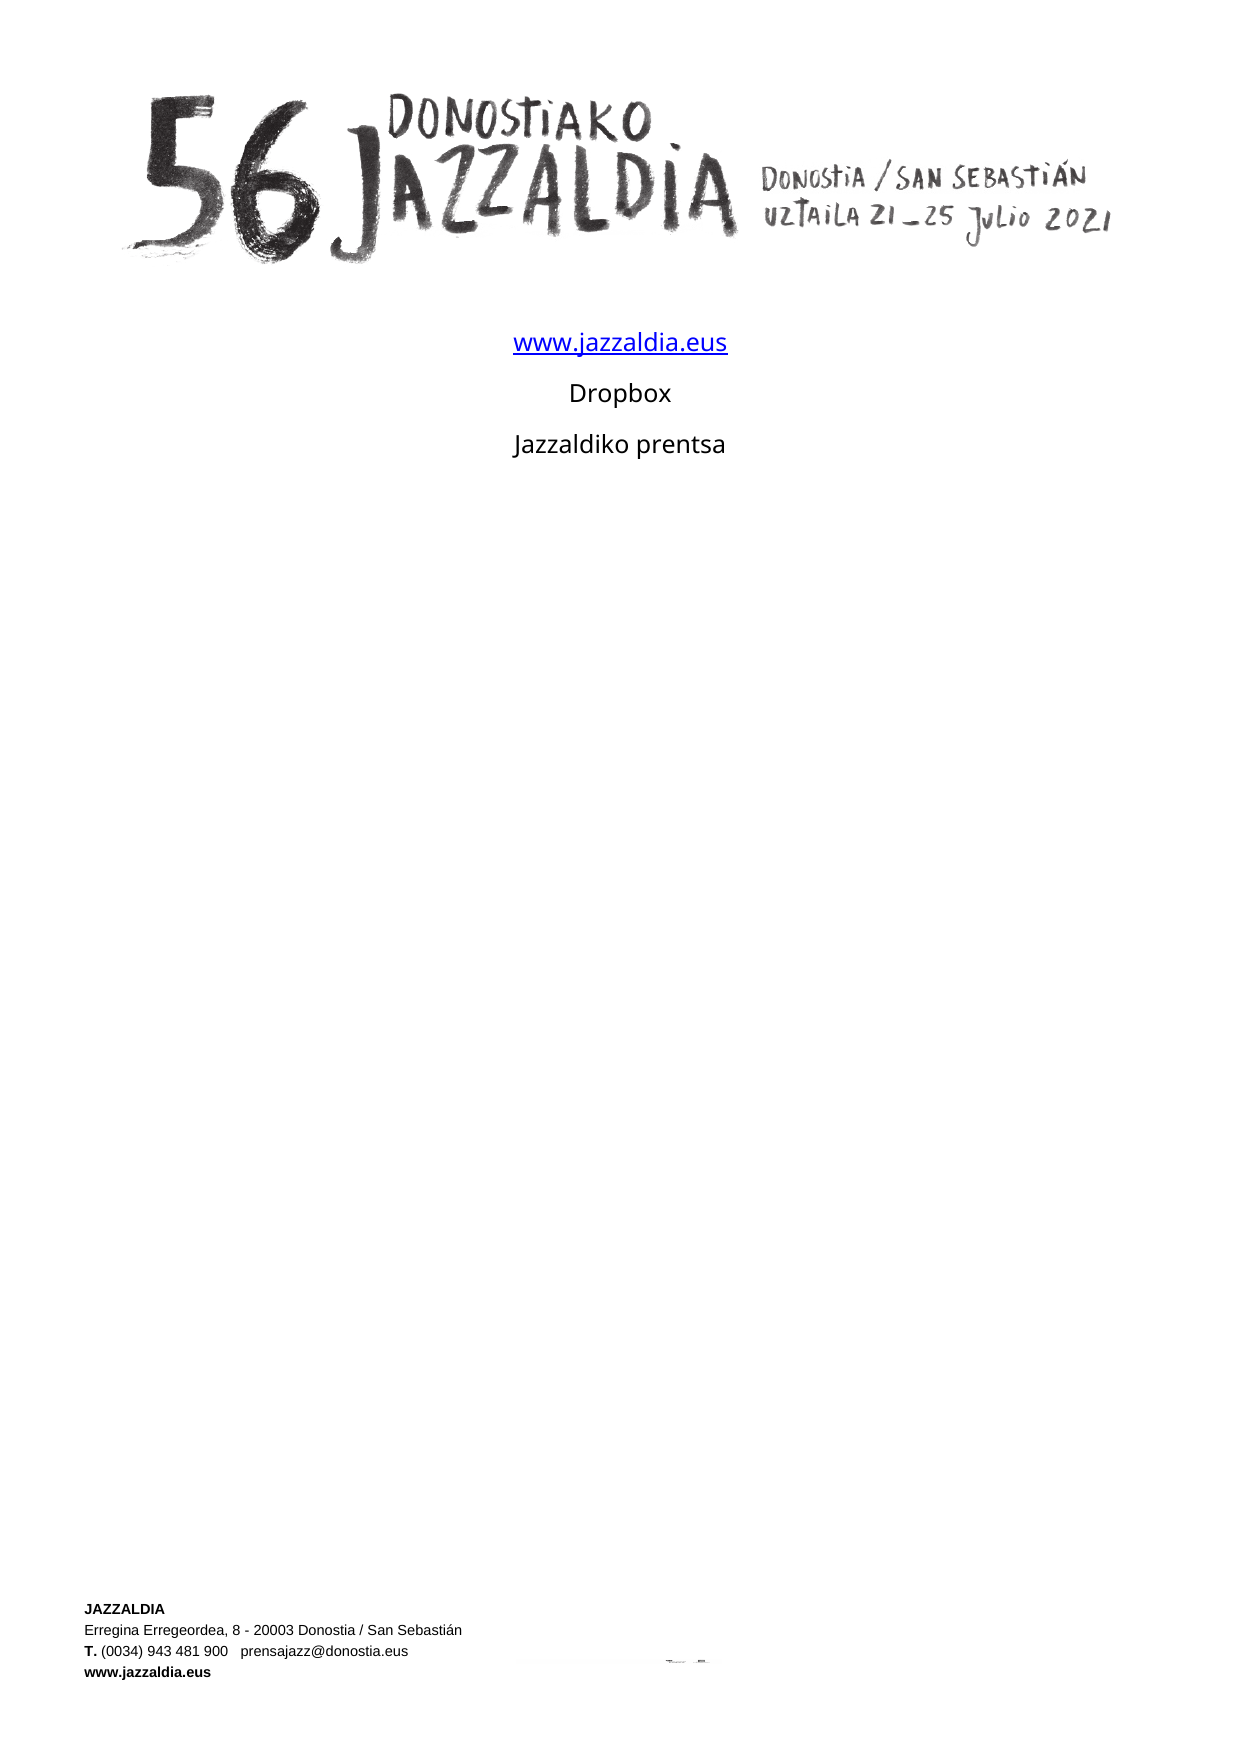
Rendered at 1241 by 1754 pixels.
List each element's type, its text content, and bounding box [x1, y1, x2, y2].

picture [580, 1659, 658, 1664]
text www.jazzaldia.eus [187, 324, 1053, 359]
text Jazzaldiko prentsa [187, 427, 1053, 461]
text Dropbox [187, 376, 1053, 410]
picture [97, 82, 1150, 271]
